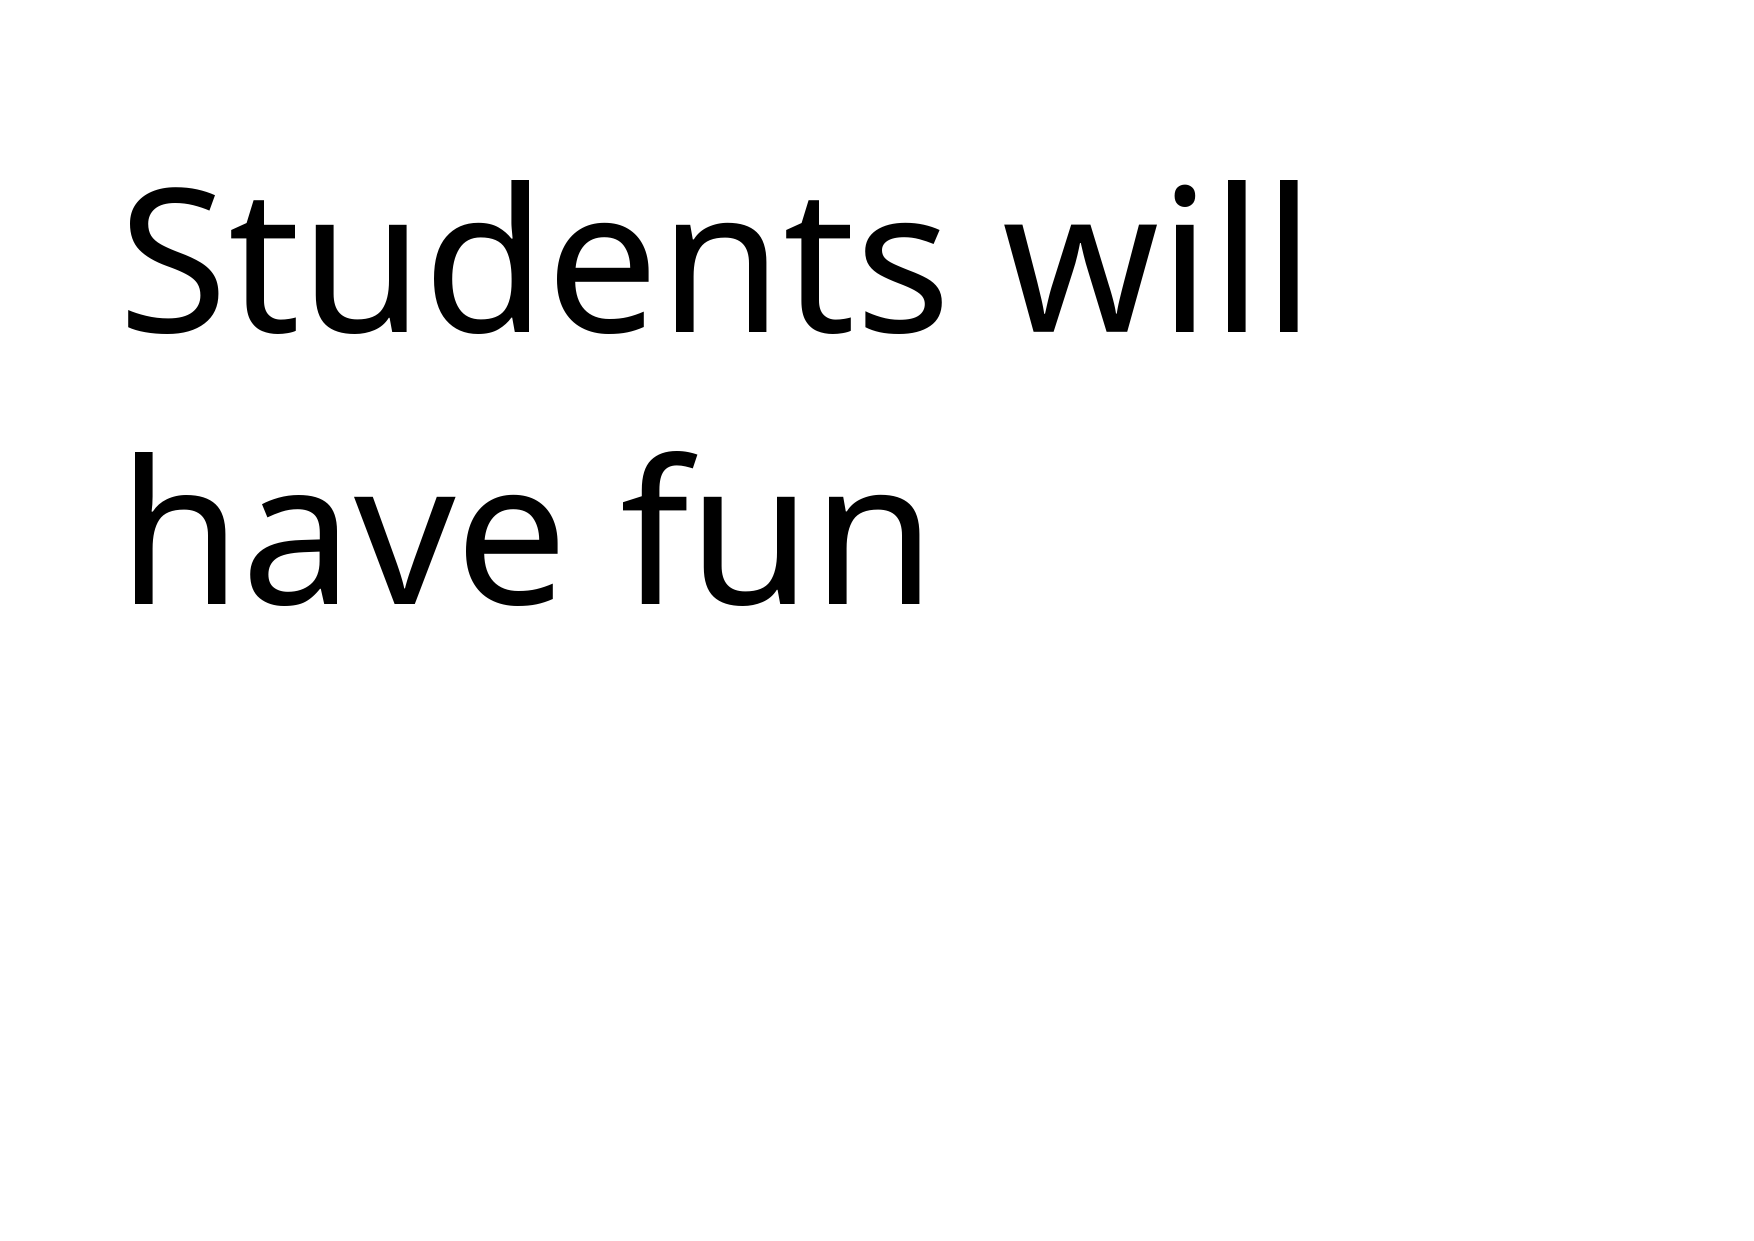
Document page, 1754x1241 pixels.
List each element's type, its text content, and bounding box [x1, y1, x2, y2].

text Students will have fun [118, 118, 1636, 663]
